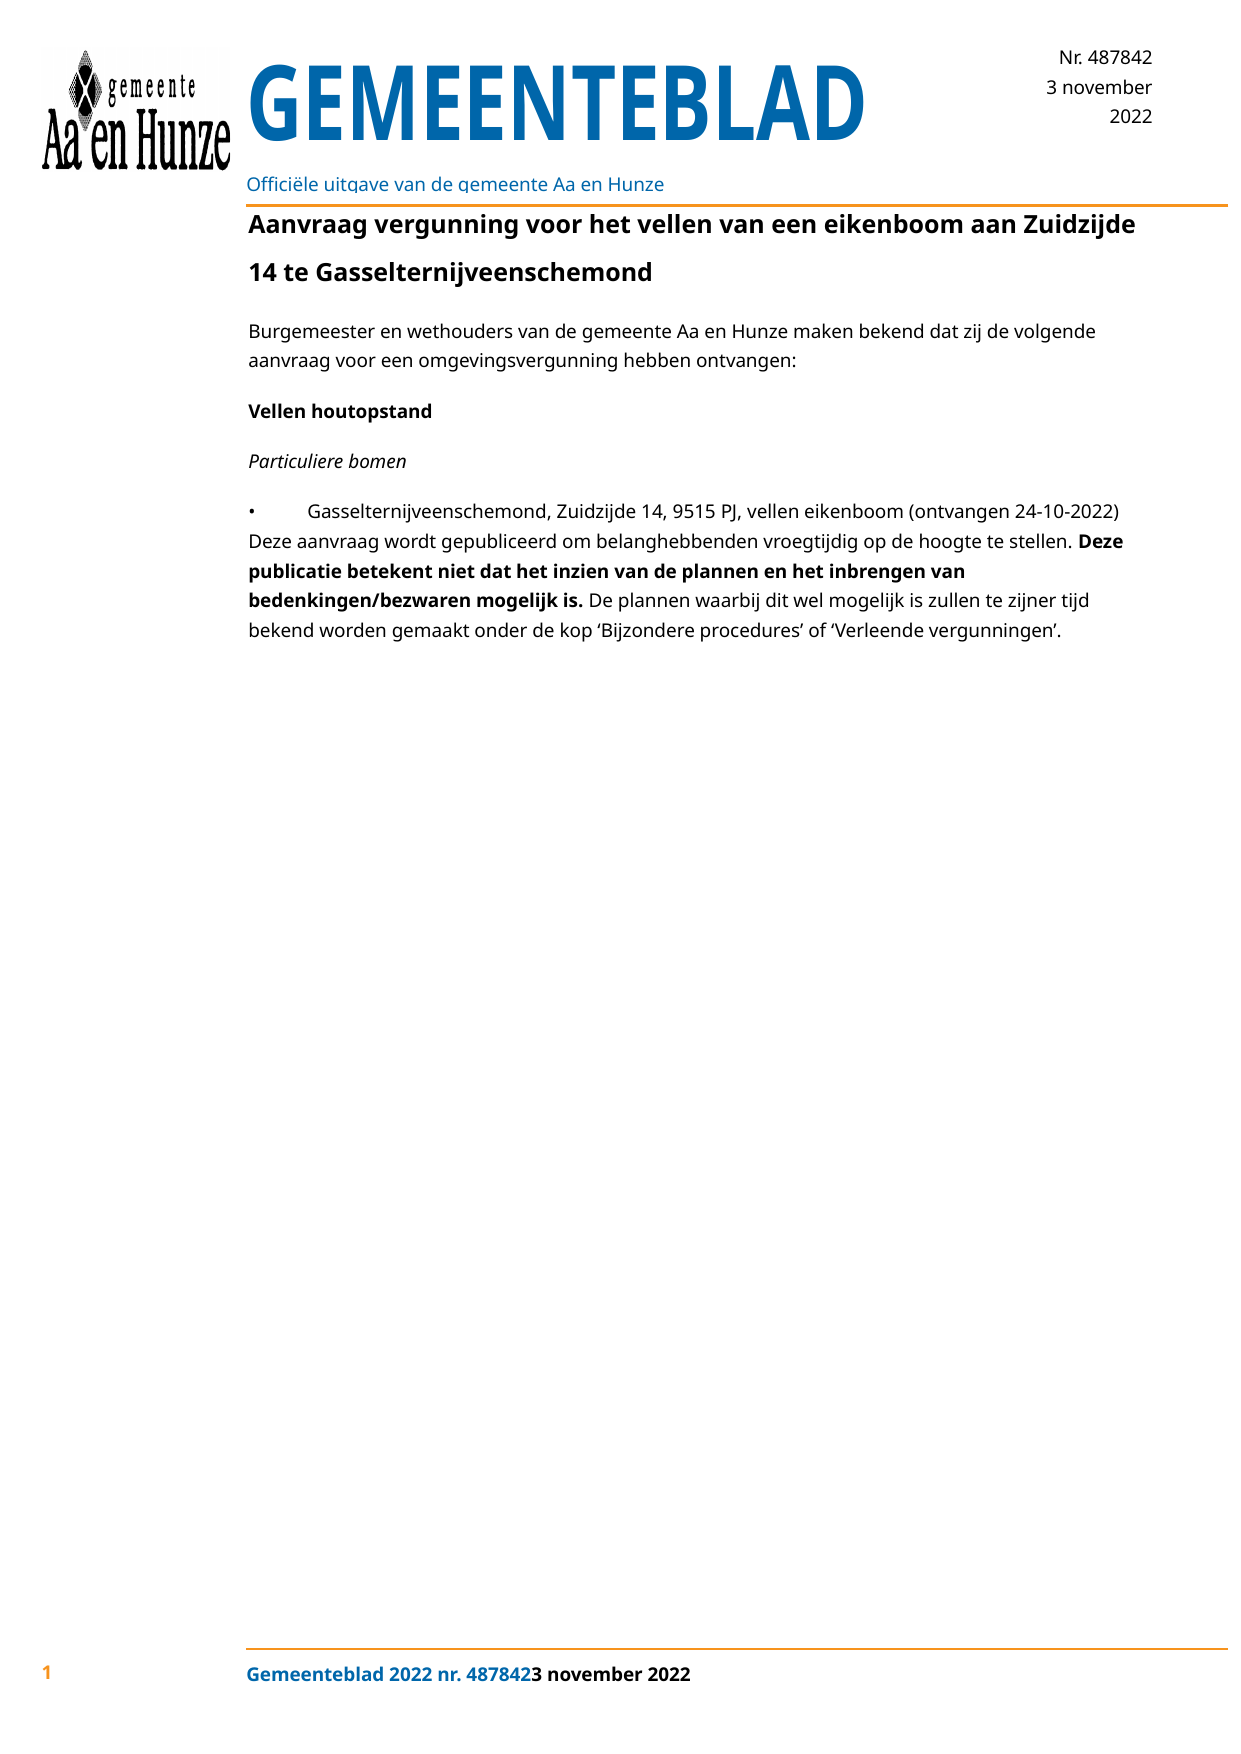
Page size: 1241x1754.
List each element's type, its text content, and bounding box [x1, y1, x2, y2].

text Vellen houtopstand [248, 398, 1152, 424]
text Aanvraag vergunning voor het vellen van een eikenboom aan Zuidzijde 14 te Gasselternijveenschemond [248, 207, 1152, 288]
text Burgemeester en wethouders van de gemeente Aa en Hunze maken bekend dat zij de volgende aanvraag voor een omgevingsvergunning hebben ontvangen: [248, 318, 1152, 373]
text Deze aanvraag wordt gepubliceerd om belanghebbenden vroegtijdig op de hoogte te stellen. Deze publicatie betekent niet dat het inzien van de plannen en het inbrengen van bedenkingen/bezwaren mogelijk is. De plannen waarbij dit wel mogelijk is zullen te zijner tijd bekend worden gemaakt onder de kop ‘Bijzondere procedures’ of ‘Verleende vergunningen’. [248, 528, 1152, 643]
list Gasselternijveenschemond, Zuidzijde 14, 9515 PJ, vellen eikenboom (ontvangen 24-10-2022) [248, 499, 1152, 524]
text Particuliere bomen [248, 448, 1152, 474]
picture [41, 47, 231, 172]
